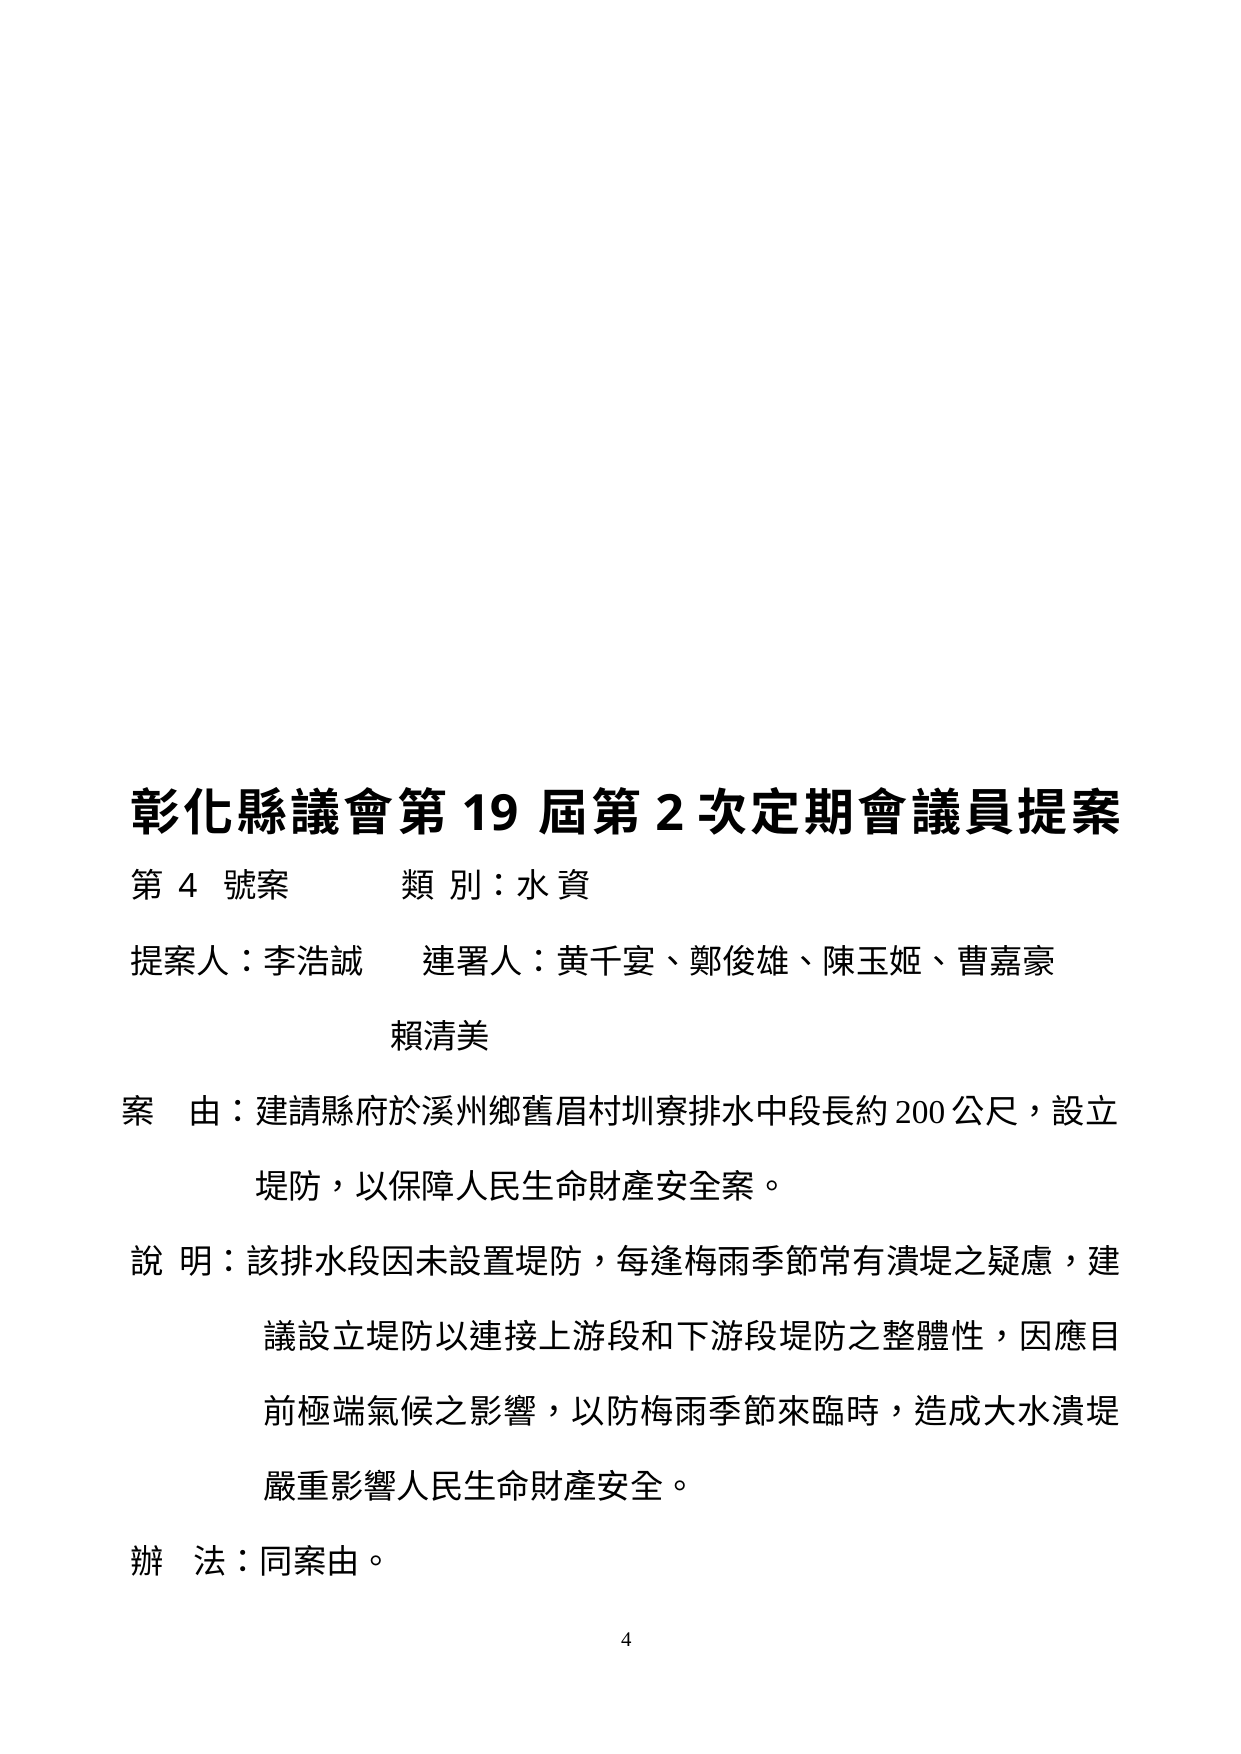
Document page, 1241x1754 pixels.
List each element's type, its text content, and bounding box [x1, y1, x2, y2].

text 提案人：李浩誠 連署人：黄千宴、鄭俊雄、陳玉姬、曹嘉豪 [130, 921, 1122, 996]
text 彰化縣議會第19 屆第2次定期會議員提案 [130, 771, 1122, 846]
text 辦 法：同案由。 [130, 1521, 1122, 1596]
text 說 明：該排水段因未設置堤防，每逢梅雨季節常有潰堤之疑慮，建議設立堤防以連接上游段和下游段堤防之整體性，因應目前極端氣候之影響，以防梅雨季節來臨時，造成大水潰堤，嚴重影響人民生命財產安全。 [130, 1221, 1122, 1521]
text 案 由：建請縣府於溪州鄉舊眉村圳寮排水中段長約200公尺，設立堤防，以保障人民生命財產安全案。 [122, 1071, 1122, 1221]
text 第 4 號案 類 別：水 資 [130, 846, 1122, 921]
text 賴清美 [130, 996, 1122, 1071]
